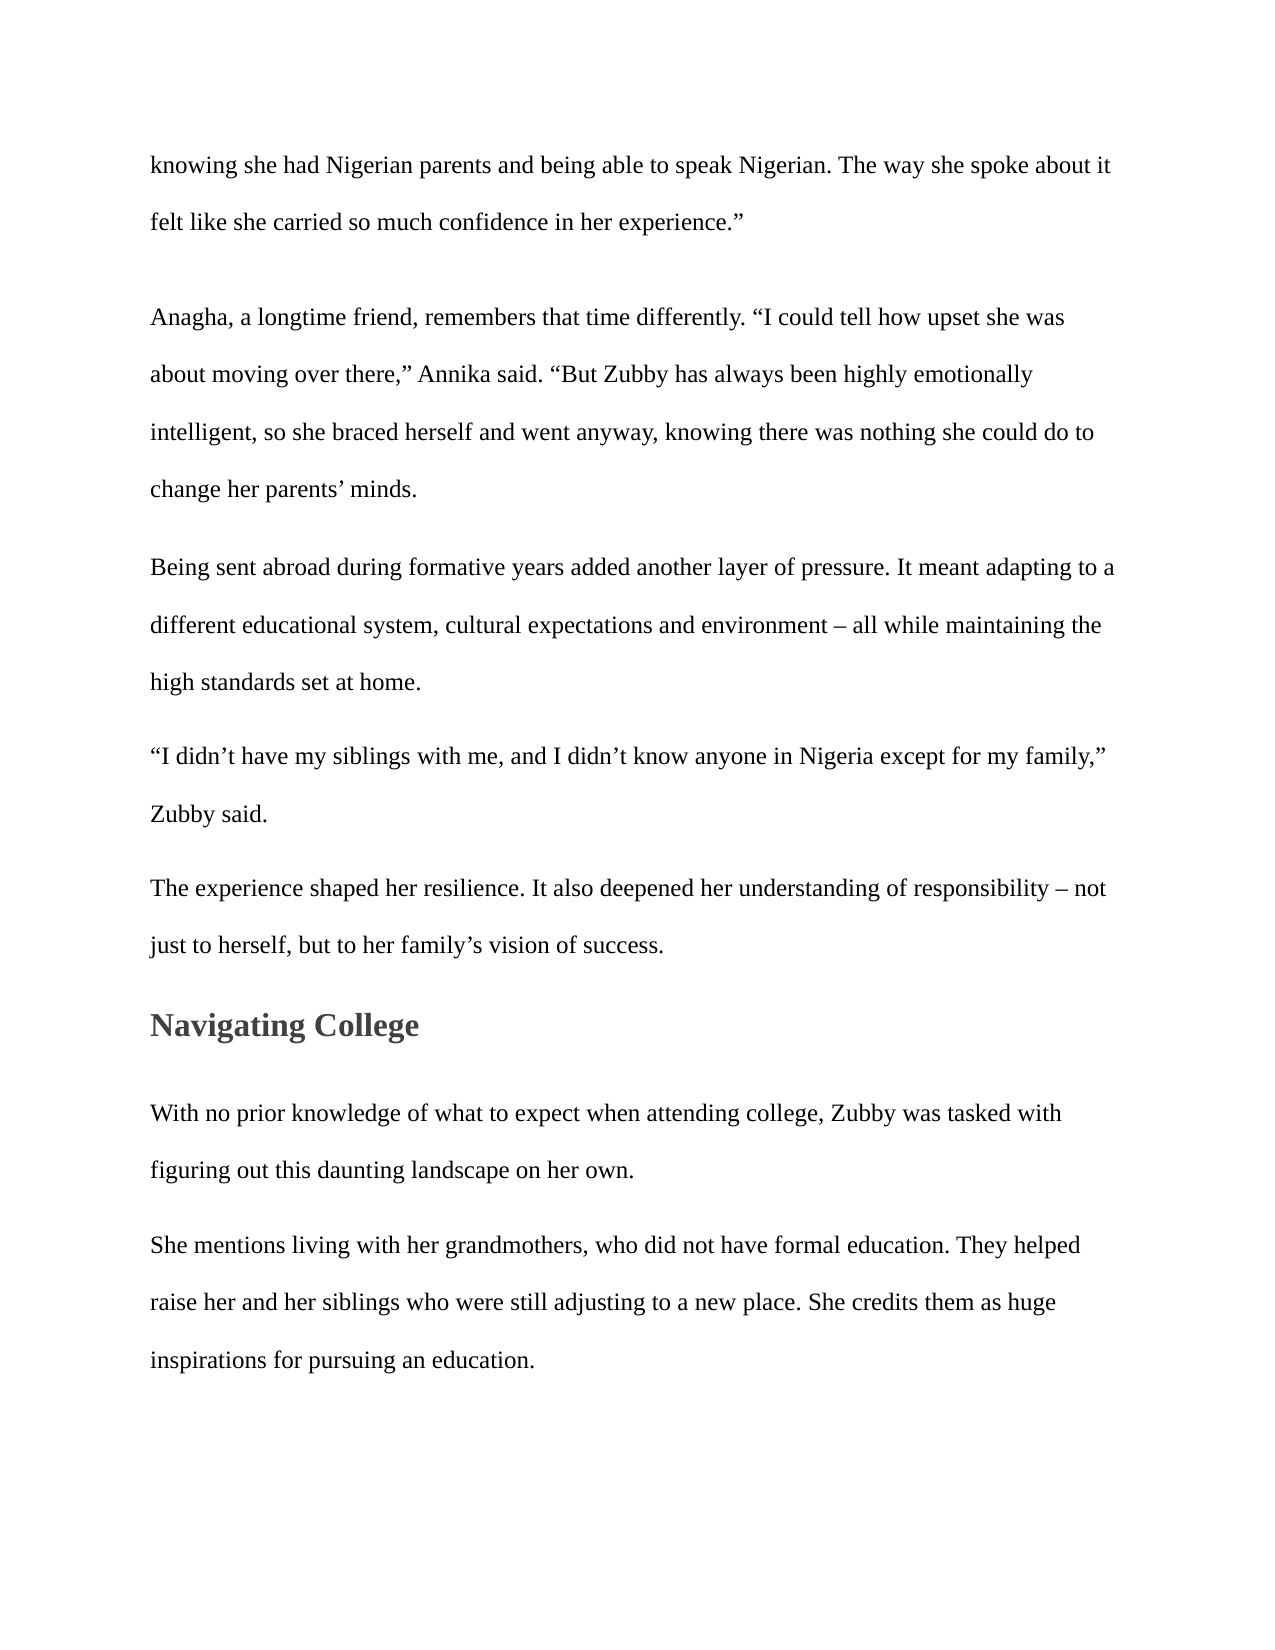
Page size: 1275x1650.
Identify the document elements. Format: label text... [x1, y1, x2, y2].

text “I didn’t have my siblings with me, and I didn’t know anyone in Nigeria except for my family,” Zubby said. [150, 741, 1125, 828]
text Navigating College [150, 1005, 1125, 1043]
text She mentions living with her grandmothers, who did not have formal education. They helped raise her and her siblings who were still adjusting to a new place. She credits them as huge inspirations for pursuing an education. [150, 1230, 1125, 1373]
text Being sent abroad during formative years added another layer of pressure. It meant adapting to a different educational system, cultural expectations and environment – all while maintaining the high standards set at home. [150, 552, 1125, 696]
text knowing she had Nigerian parents and being able to speak Nigerian. The way she spoke about it felt like she carried so much confidence in her experience.” [150, 150, 1125, 236]
text The experience shaped her resilience. It also deepened her understanding of responsibility – not just to herself, but to her family’s vision of success. [150, 873, 1125, 959]
text With no prior knowledge of what to expect when attending college, Zubby was tasked with figuring out this daunting landscape on her own. [150, 1098, 1125, 1184]
text Anagha, a longtime friend, remembers that time differently. “I could tell how upset she was about moving over there,” Annika said. “But Zubby has always been highly emotionally intelligent, so she braced herself and went anyway, knowing there was nothing she could do to change her parents’ minds. [150, 302, 1125, 503]
